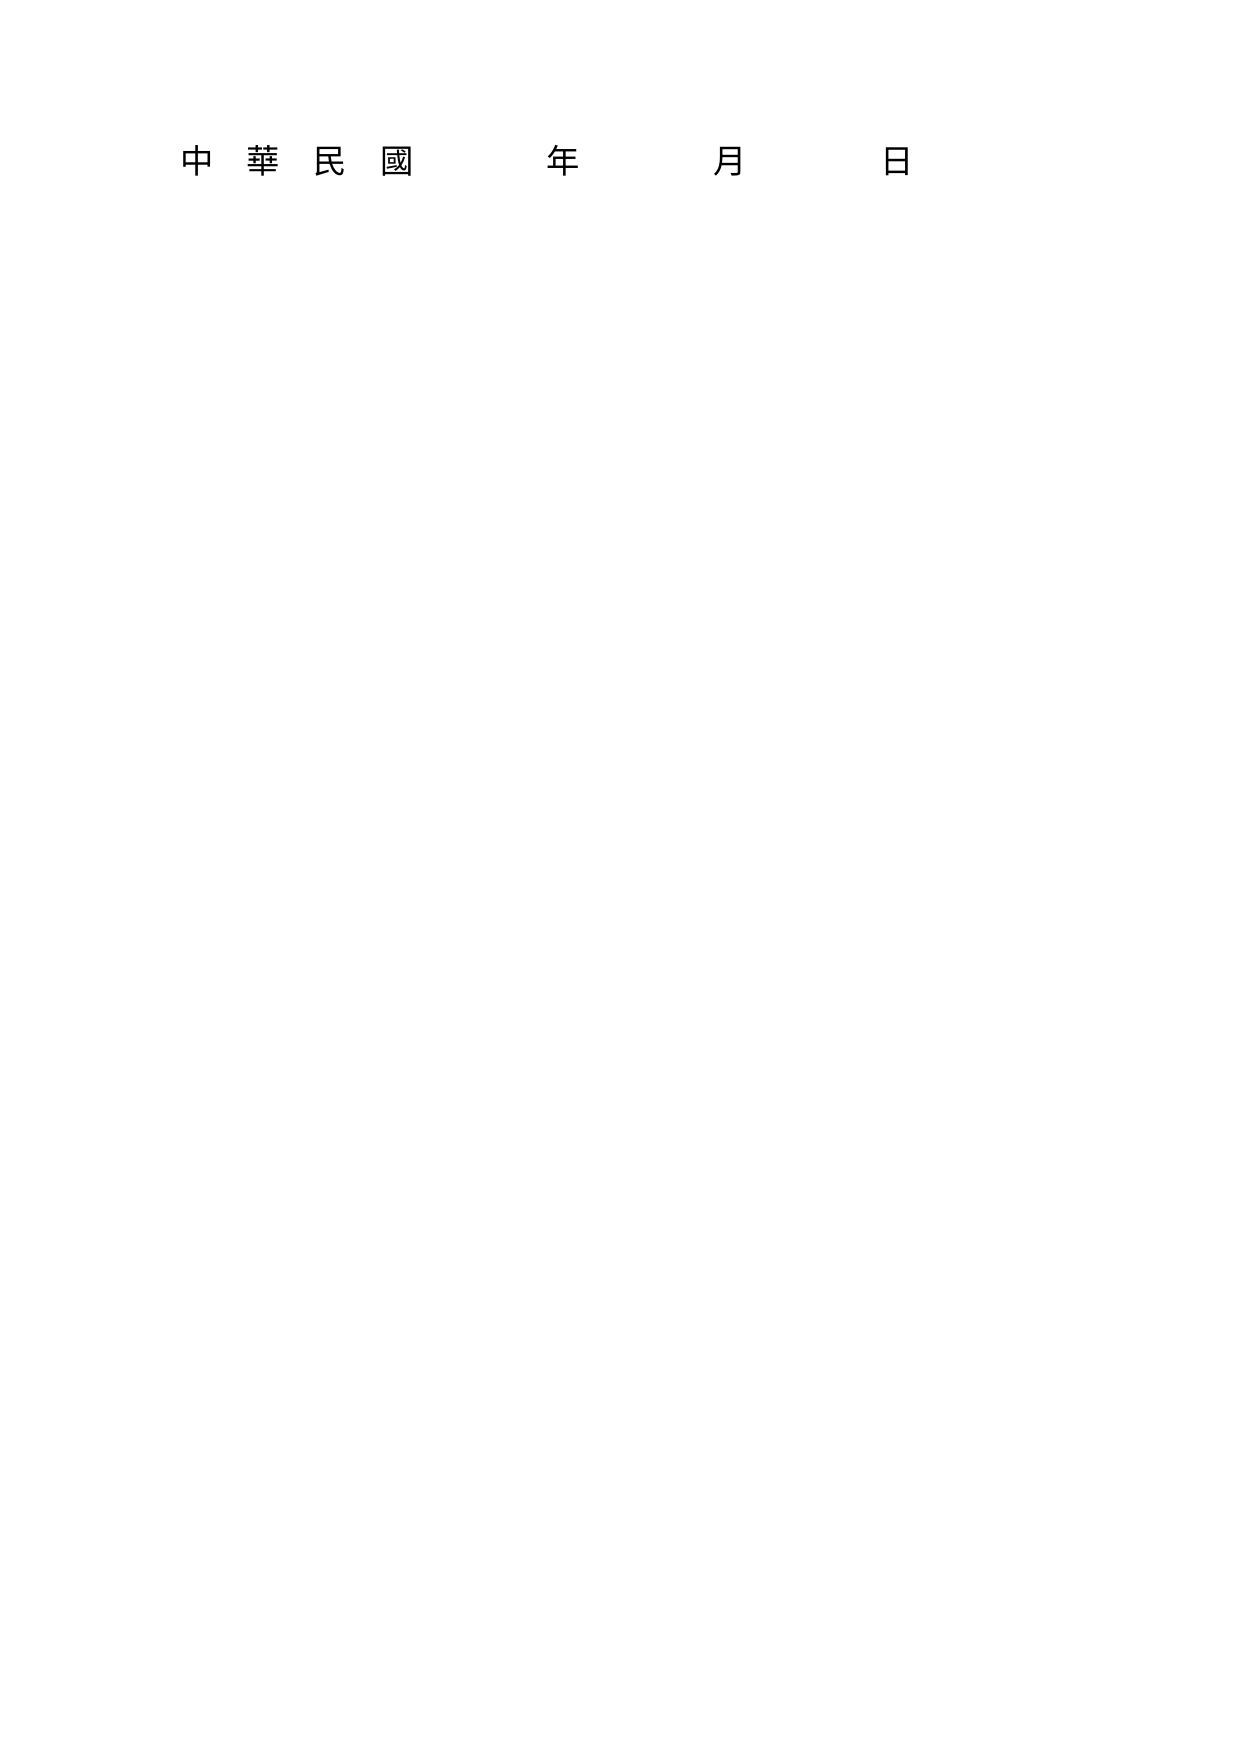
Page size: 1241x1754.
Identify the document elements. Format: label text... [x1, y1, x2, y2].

text 中 華 民 國 年 月 日 [180, 118, 1123, 187]
